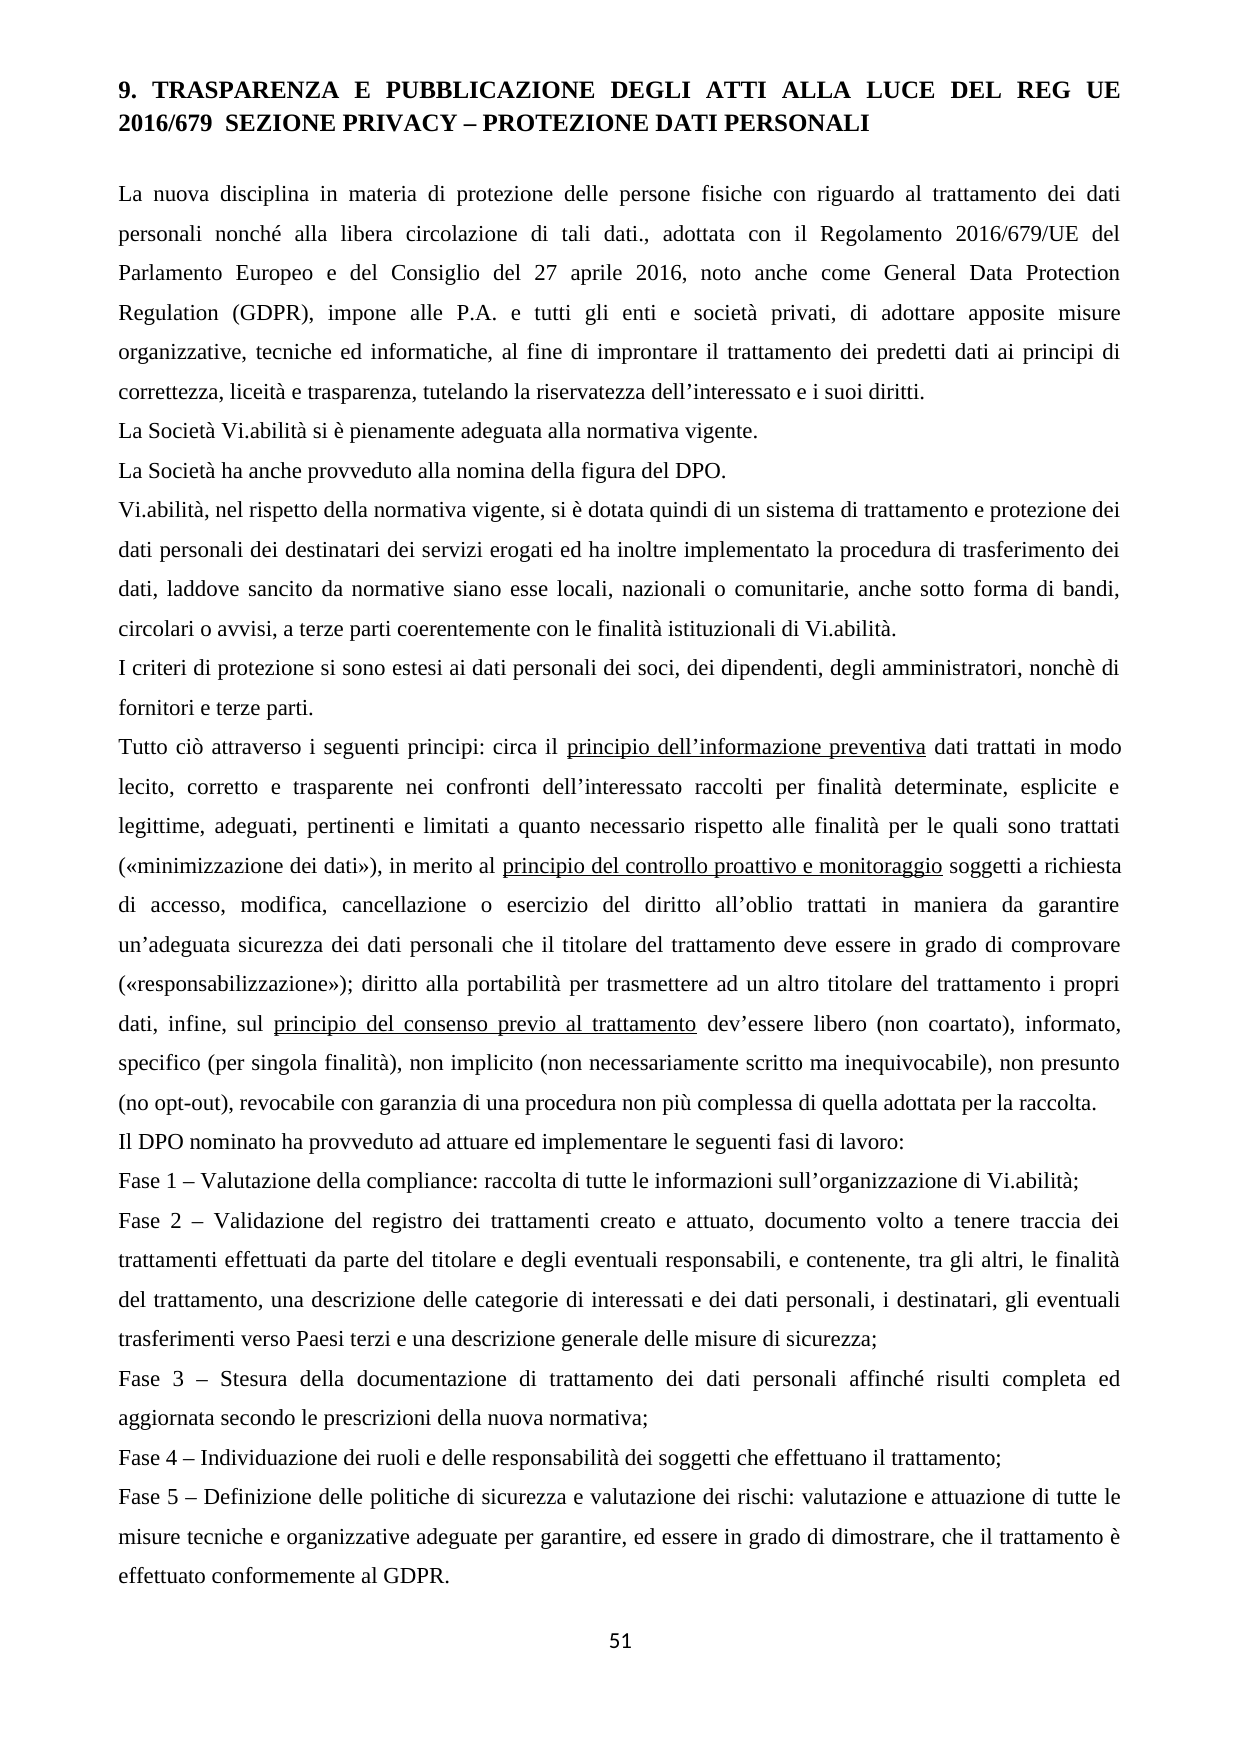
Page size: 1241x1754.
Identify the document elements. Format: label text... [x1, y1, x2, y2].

text Fase 2 – Validazione del registro dei trattamenti creato e attuato, documento volto a tenere traccia dei trattamenti effettuati da parte del titolare e degli eventuali responsabili, e contenente, tra gli altri, le finalità del trattamento, una descrizione delle categorie di interessati e dei dati personali, i destinatari, gli eventuali trasferimenti verso Paesi terzi e una descrizione generale delle misure di sicurezza; [118, 1207, 1122, 1352]
text Fase 1 – Valutazione della compliance: raccolta di tutte le informazioni sull’organizzazione di Vi.abilità; [118, 1167, 1122, 1194]
text Il DPO nominato ha provveduto ad attuare ed implementare le seguenti fasi di lavoro: [118, 1128, 1122, 1154]
text Fase 5 – Definizione delle politiche di sicurezza e valutazione dei rischi: valutazione e attuazione di tutte le misure tecniche e organizzative adeguate per garantire, ed essere in grado di dimostrare, che il trattamento è effettuato conformemente al GDPR. [118, 1483, 1122, 1589]
text La nuova disciplina in materia di protezione delle persone fisiche con riguardo al trattamento dei dati personali nonché alla libera circolazione di tali dati., adottata con il Regolamento 2016/679/UE del Parlamento Europeo e del Consiglio del 27 aprile 2016, noto anche come General Data Protection Regulation (GDPR), impone alle P.A. e tutti gli enti e società privati, di adottare apposite misure organizzative, tecniche ed informatiche, al fine di improntare il trattamento dei predetti dati ai principi di correttezza, liceità e trasparenza, tutelando la riservatezza dell’interessato e i suoi diritti. [118, 181, 1122, 404]
text Fase 3 – Stesura della documentazione di trattamento dei dati personali affinché risulti completa ed aggiornata secondo le prescrizioni della nuova normativa; [118, 1365, 1122, 1431]
text I criteri di protezione si sono estesi ai dati personali dei soci, dei dipendenti, degli amministratori, nonchè di fornitori e terze parti. [118, 654, 1122, 720]
text La Società ha anche provveduto alla nomina della figura del DPO. [118, 457, 1122, 483]
text Vi.abilità, nel rispetto della normativa vigente, si è dotata quindi di un sistema di trattamento e protezione dei dati personali dei destinatari dei servizi erogati ed ha inoltre implementato la procedura di trasferimento dei dati, laddove sancito da normative siano esse locali, nazionali o comunitarie, anche sotto forma di bandi, circolari o avvisi, a terze parti coerentemente con le finalità istituzionali di Vi.abilità. [118, 496, 1122, 641]
text Fase 4 – Individuazione dei ruoli e delle responsabilità dei soggetti che effettuano il trattamento; [118, 1444, 1122, 1470]
text La Società Vi.abilità si è pienamente adeguata alla normativa vigente. [118, 417, 1122, 444]
subtitle 9. TRASPARENZA E PUBBLICAZIONE DEGLI ATTI ALLA LUCE DEL REG UE 2016/679 SEZIONE PRIVACY – PROTEZIONE DATI PERSONALI [118, 75, 1122, 137]
text Tutto ciò attraverso i seguenti principi: circa il principio dell’informazione preventiva dati trattati in modo lecito, corretto e trasparente nei confronti dell’interessato raccolti per finalità determinate, esplicite e legittime, adeguati, pertinenti e limitati a quanto necessario rispetto alle finalità per le quali sono trattati («minimizzazione dei dati»), in merito al principio del controllo proattivo e monitoraggio soggetti a richiesta di accesso, modifica, cancellazione o esercizio del diritto all’oblio trattati in maniera da garantire un’adeguata sicurezza dei dati personali che il titolare del trattamento deve essere in grado di comprovare («responsabilizzazione»); diritto alla portabilità per trasmettere ad un altro titolare del trattamento i propri dati, infine, sul principio del consenso previo al trattamento dev’essere libero (non coartato), informato, specifico (per singola finalità), non implicito (non necessariamente scritto ma inequivocabile), non presunto (no opt-out), revocabile con garanzia di una procedura non più complessa di quella adottata per la raccolta. [118, 733, 1122, 1115]
